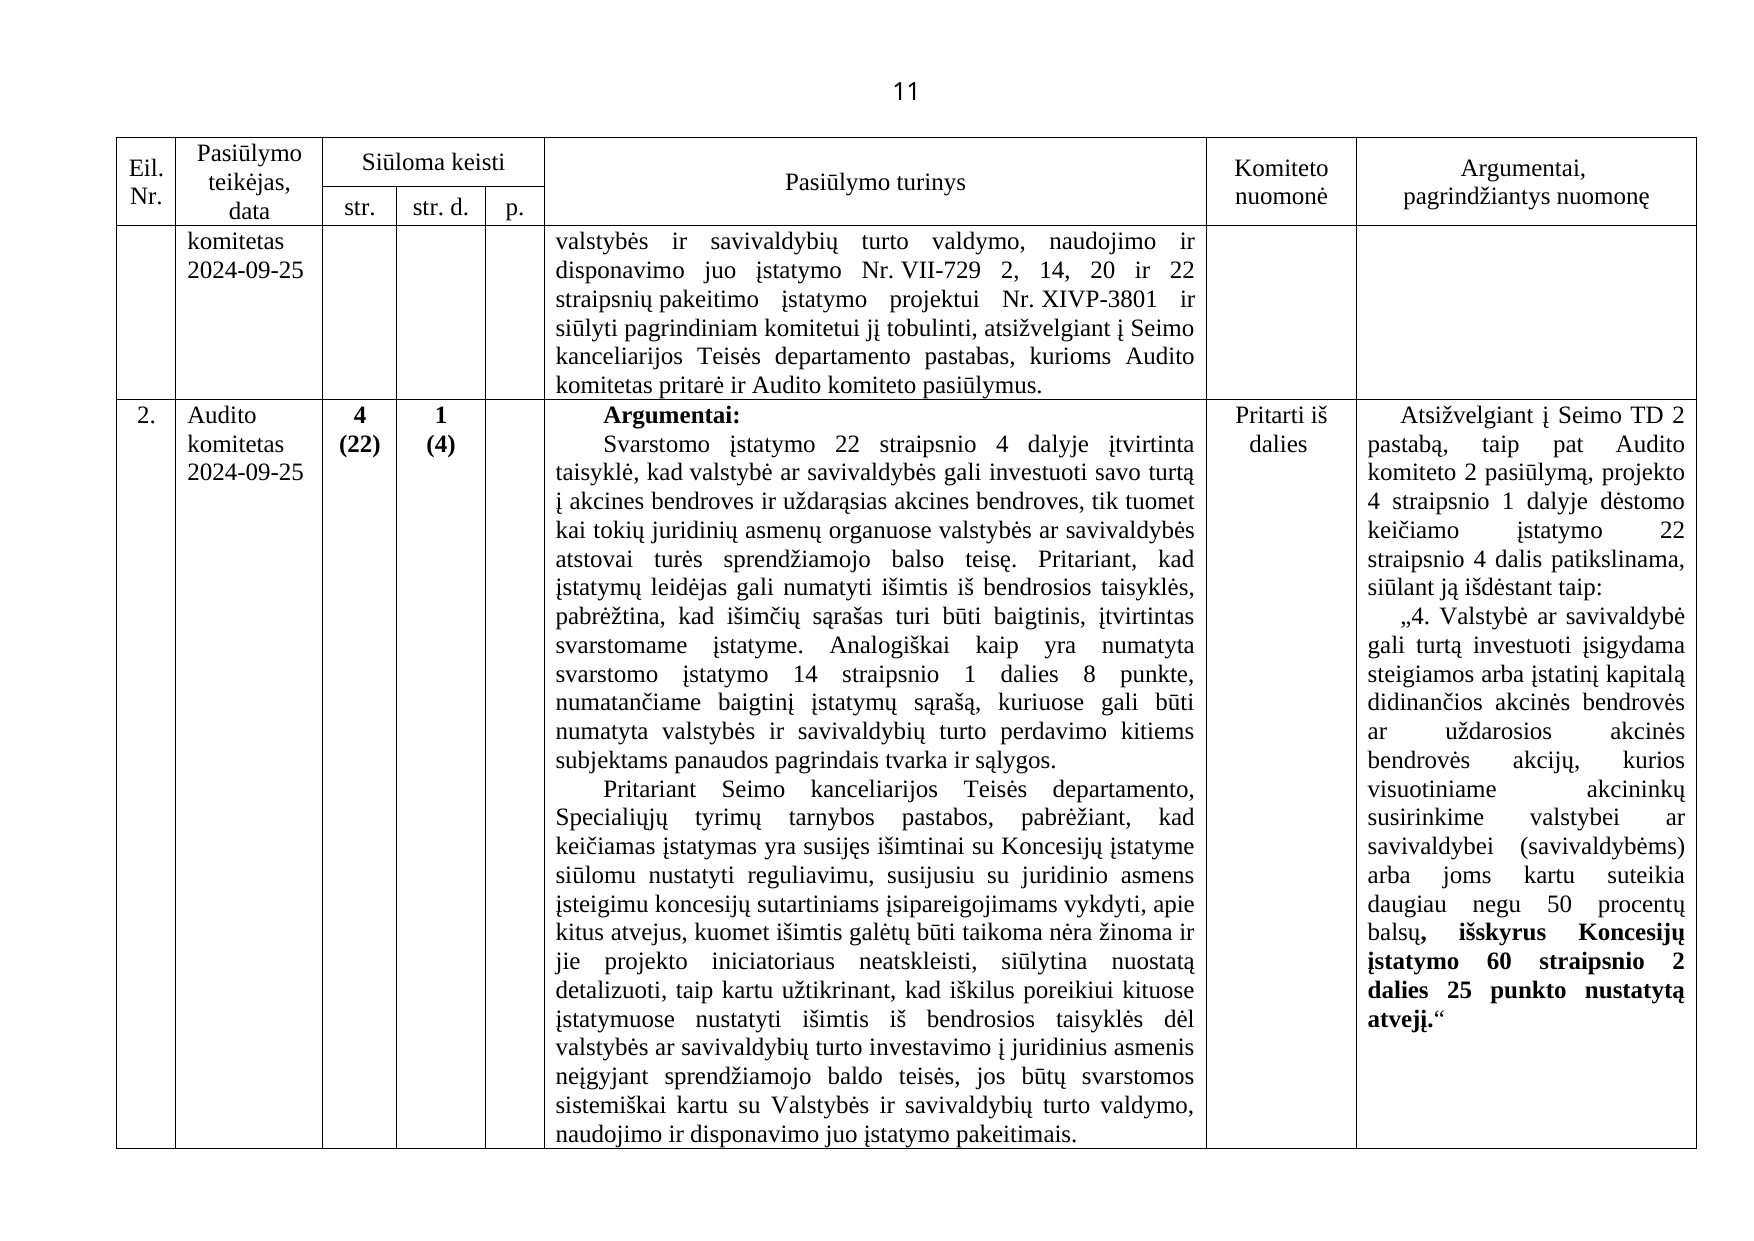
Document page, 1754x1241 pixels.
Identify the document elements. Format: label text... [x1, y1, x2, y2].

table_cell [1357, 226, 1696, 399]
table_cell [486, 226, 544, 399]
table_header Komiteto nuomonė [1207, 138, 1356, 225]
table_cell [1207, 226, 1356, 399]
table_cell Atsižvelgiant į Seimo TD 2 pastabą, taip pat Audito komiteto 2 pasiūlymą, projekto 4 straipsnio 1 dalyje dėstomo keičiamo įstatymo 22 straipsnio 4 dalis patikslinama, siūlant ją išdėstant taip: „4. Valstybė ar savivaldybė gali turtą investuoti įsigydama steigiamos arba įstatinį kapitalą didinančios akcinės bendrovės ar uždarosios akcinės bendrovės akcijų, kurios visuotiniame akcininkų susirinkime valstybei ar savivaldybei (savivaldybėms) arba joms kartu suteikia daugiau negu 50 procentų balsų, išskyrus Koncesijų įstatymo 60 straipsnio 2 dalies 25 punkto nustatytą atvejį.“ [1357, 400, 1696, 1147]
table_cell str. d. [397, 187, 485, 225]
table_header Eil. Nr. [117, 138, 175, 225]
table_cell Audito komitetas 2024-09-25 [176, 400, 322, 1147]
table_cell 2. [117, 400, 175, 1147]
table_cell [486, 400, 544, 1147]
table_cell Pritarti iš dalies [1207, 400, 1356, 1147]
table_cell [323, 226, 396, 399]
table_cell p. [486, 187, 544, 225]
table_header Pasiūlymo turinys [545, 138, 1206, 225]
table_cell 1 (4) [397, 400, 485, 1147]
table_header Argumentai, pagrindžiantys nuomonę [1357, 138, 1696, 225]
table_cell [117, 226, 175, 399]
table_header Pasiūlymo teikėjas, data [176, 138, 322, 225]
table_cell 4 (22) [323, 400, 396, 1147]
table_cell str. [323, 187, 396, 225]
table_header Siūloma keisti [323, 138, 544, 186]
table_cell Argumentai: Svarstomo įstatymo 22 straipsnio 4 dalyje įtvirtinta taisyklė, kad valstybė ar savivaldybės gali investuoti savo turtą į akcines bendroves ir uždarąsias akcines bendroves, tik tuomet kai tokių juridinių asmenų organuose valstybės ar savivaldybės atstovai turės sprendžiamojo balso teisę. Pritariant, kad įstatymų leidėjas gali numatyti išimtis iš bendrosios taisyklės, pabrėžtina, kad išimčių sąrašas turi būti baigtinis, įtvirtintas svarstomame įstatyme. Analogiškai kaip yra numatyta svarstomo įstatymo 14 straipsnio 1 dalies 8 punkte, numatančiame baigtinį įstatymų sąrašą, kuriuose gali būti numatyta valstybės ir savivaldybių turto perdavimo kitiems subjektams panaudos pagrindais tvarka ir sąlygos. Pritariant Seimo kanceliarijos Teisės departamento, Specialiųjų tyrimų tarnybos pastabos, pabrėžiant, kad keičiamas įstatymas yra susijęs išimtinai su Koncesijų įstatyme siūlomu nustatyti reguliavimu, susijusiu su juridinio asmens įsteigimu koncesijų sutartiniams įsipareigojimams vykdyti, apie kitus atvejus, kuomet išimtis galėtų būti taikoma nėra žinoma ir jie projekto iniciatoriaus neatskleisti, siūlytina nuostatą detalizuoti, taip kartu užtikrinant, kad iškilus poreikiui kituose įstatymuose nustatyti išimtis iš bendrosios taisyklės dėl valstybės ar savivaldybių turto investavimo į juridinius asmenis neįgyjant sprendžiamojo baldo teisės, jos būtų svarstomos sistemiškai kartu su Valstybės ir savivaldybių turto valdymo, naudojimo ir disponavimo juo įstatymo pakeitimais. [545, 400, 1206, 1147]
table_cell valstybės ir savivaldybių turto valdymo, naudojimo ir disponavimo juo įstatymo Nr. VII-729 2, 14, 20 ir 22 straipsnių pakeitimo įstatymo projektui Nr. XIVP-3801 ir siūlyti pagrindiniam komitetui jį tobulinti, atsižvelgiant į Seimo kanceliarijos Teisės departamento pastabas, kurioms Audito komitetas pritarė ir Audito komiteto pasiūlymus. [545, 226, 1206, 399]
table_cell [397, 226, 485, 399]
table_cell komitetas 2024-09-25 [176, 226, 322, 399]
